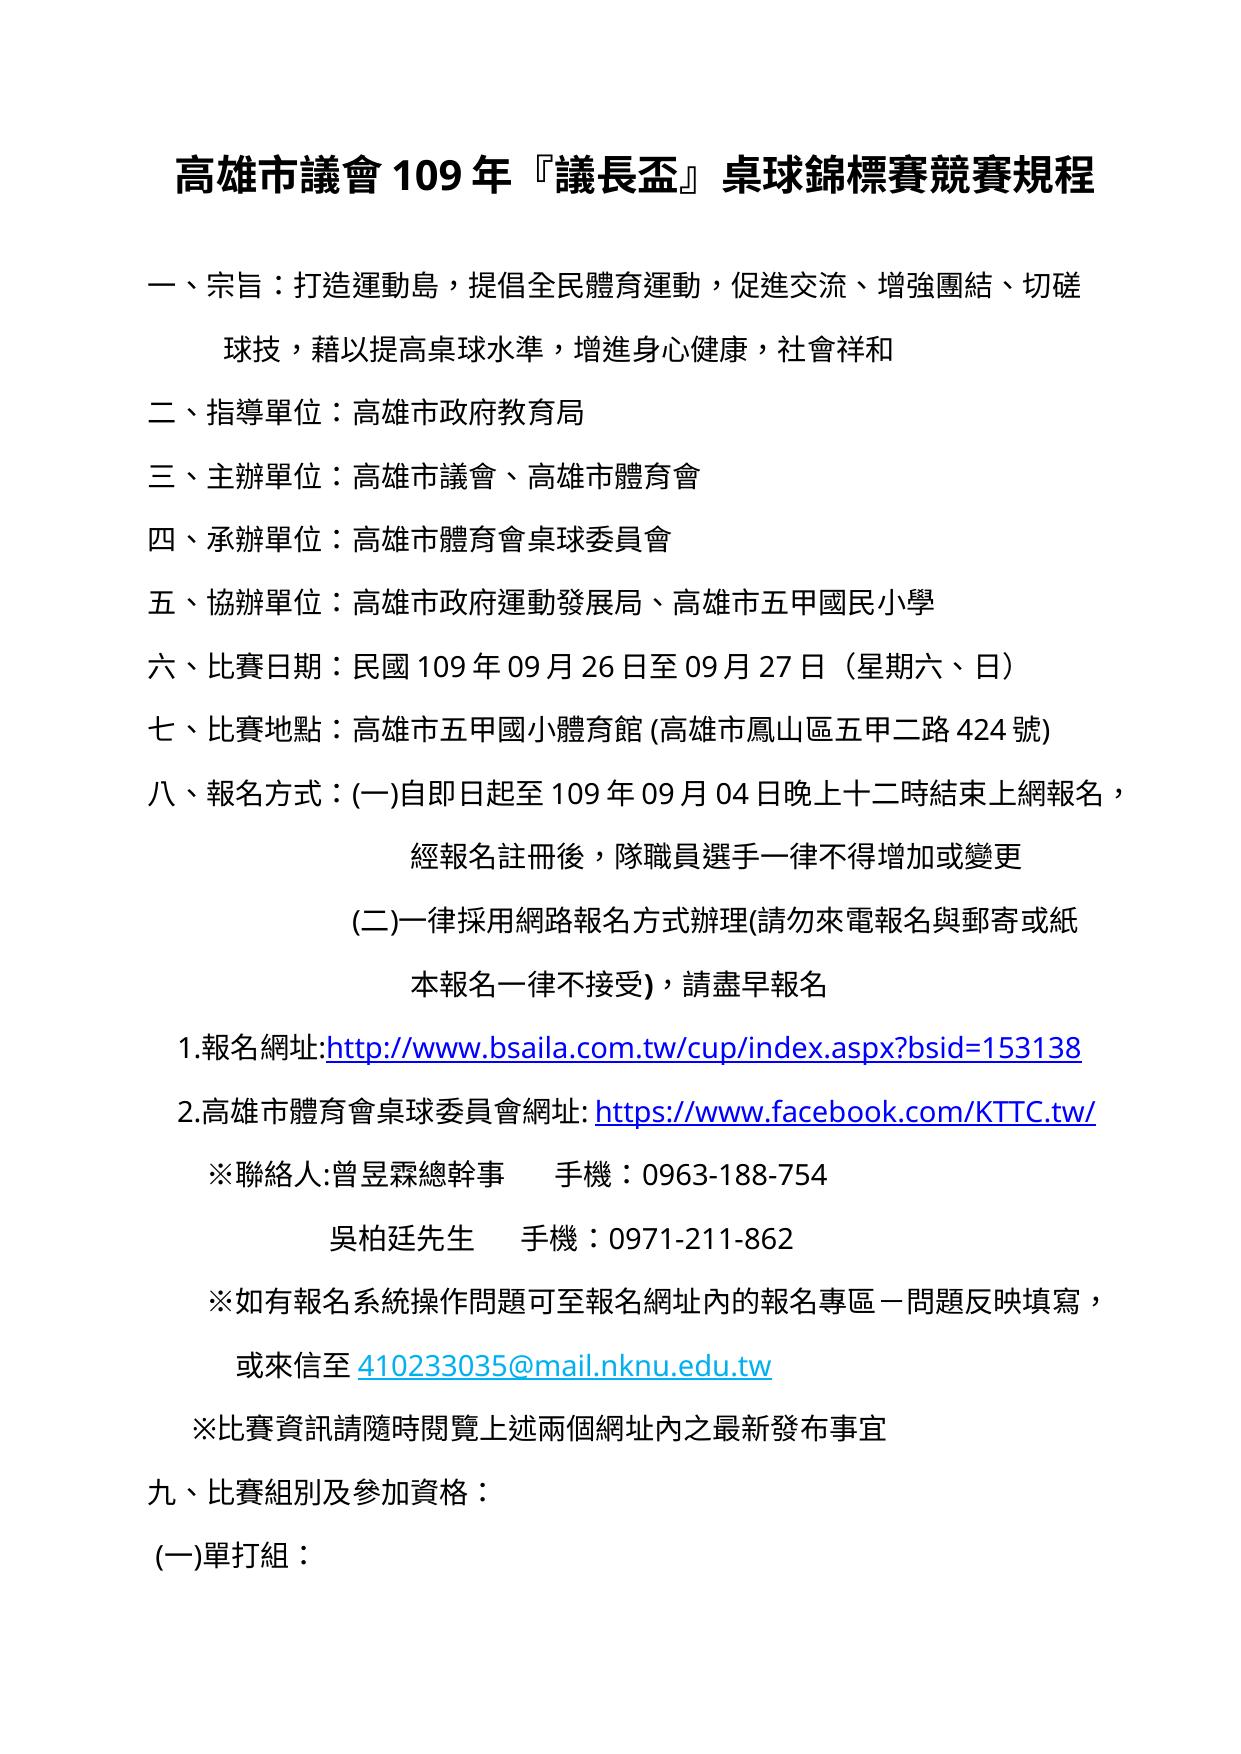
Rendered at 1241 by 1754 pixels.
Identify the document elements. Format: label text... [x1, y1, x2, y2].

text 一、宗旨：打造運動島，提倡全民體育運動，促進交流、增強團結、切磋 [148, 263, 1122, 305]
text 吳柏廷先生 手機：0971-211-862 [148, 1215, 1122, 1258]
text (一)單打組： [148, 1533, 1122, 1575]
text 四、承辦單位：高雄市體育會桌球委員會 [148, 517, 1122, 559]
text 或來信至410233035@mail.nknu.edu.tw [148, 1342, 1122, 1384]
text (二)一律採用網路報名方式辦理(請勿來電報名與郵寄或紙 [148, 897, 1122, 940]
text 經報名註冊後，隊職員選手一律不得增加或變更 [148, 834, 1122, 876]
text ※如有報名系統操作問題可至報名網址內的報名專區－問題反映填寫， [148, 1279, 1122, 1321]
text 六、比賽日期：民國109年09月26日至09月27日（星期六、日） [148, 643, 1122, 686]
text ※比賽資訊請隨時閱覽上述兩個網址內之最新發布事宜 [148, 1406, 1122, 1448]
text ※聯絡人:曾昱霖總幹事 手機：0963-188-754 [148, 1152, 1122, 1194]
text 七、比賽地點：高雄市五甲國小體育館 (高雄市鳳山區五甲二路424號) [148, 707, 1122, 749]
text 三、主辦單位：高雄市議會、高雄市體育會 [148, 453, 1122, 495]
text 1.報名網址:http://www.bsaila.com.tw/cup/index.aspx?bsid=153138 [148, 1024, 1122, 1067]
text 五、協辦單位：高雄市政府運動發展局、高雄市五甲國民小學 [148, 580, 1122, 622]
text 九、比賽組別及參加資格： [148, 1469, 1122, 1512]
text 高雄市議會109年『議長盃』桌球錦標賽競賽規程 [148, 142, 1122, 202]
text 八、報名方式：(一)自即日起至109年09月04日晚上十二時結束上網報名， [148, 771, 1122, 813]
text 2.高雄市體育會桌球委員會網址: https://www.facebook.com/KTTC.tw/ [148, 1088, 1122, 1131]
text 本報名一律不接受)，請盡早報名 [148, 961, 1122, 1003]
text 二、指導單位：高雄市政府教育局 [148, 390, 1122, 432]
text 球技，藉以提高桌球水準，增進身心健康，社會祥和 [148, 326, 1122, 368]
